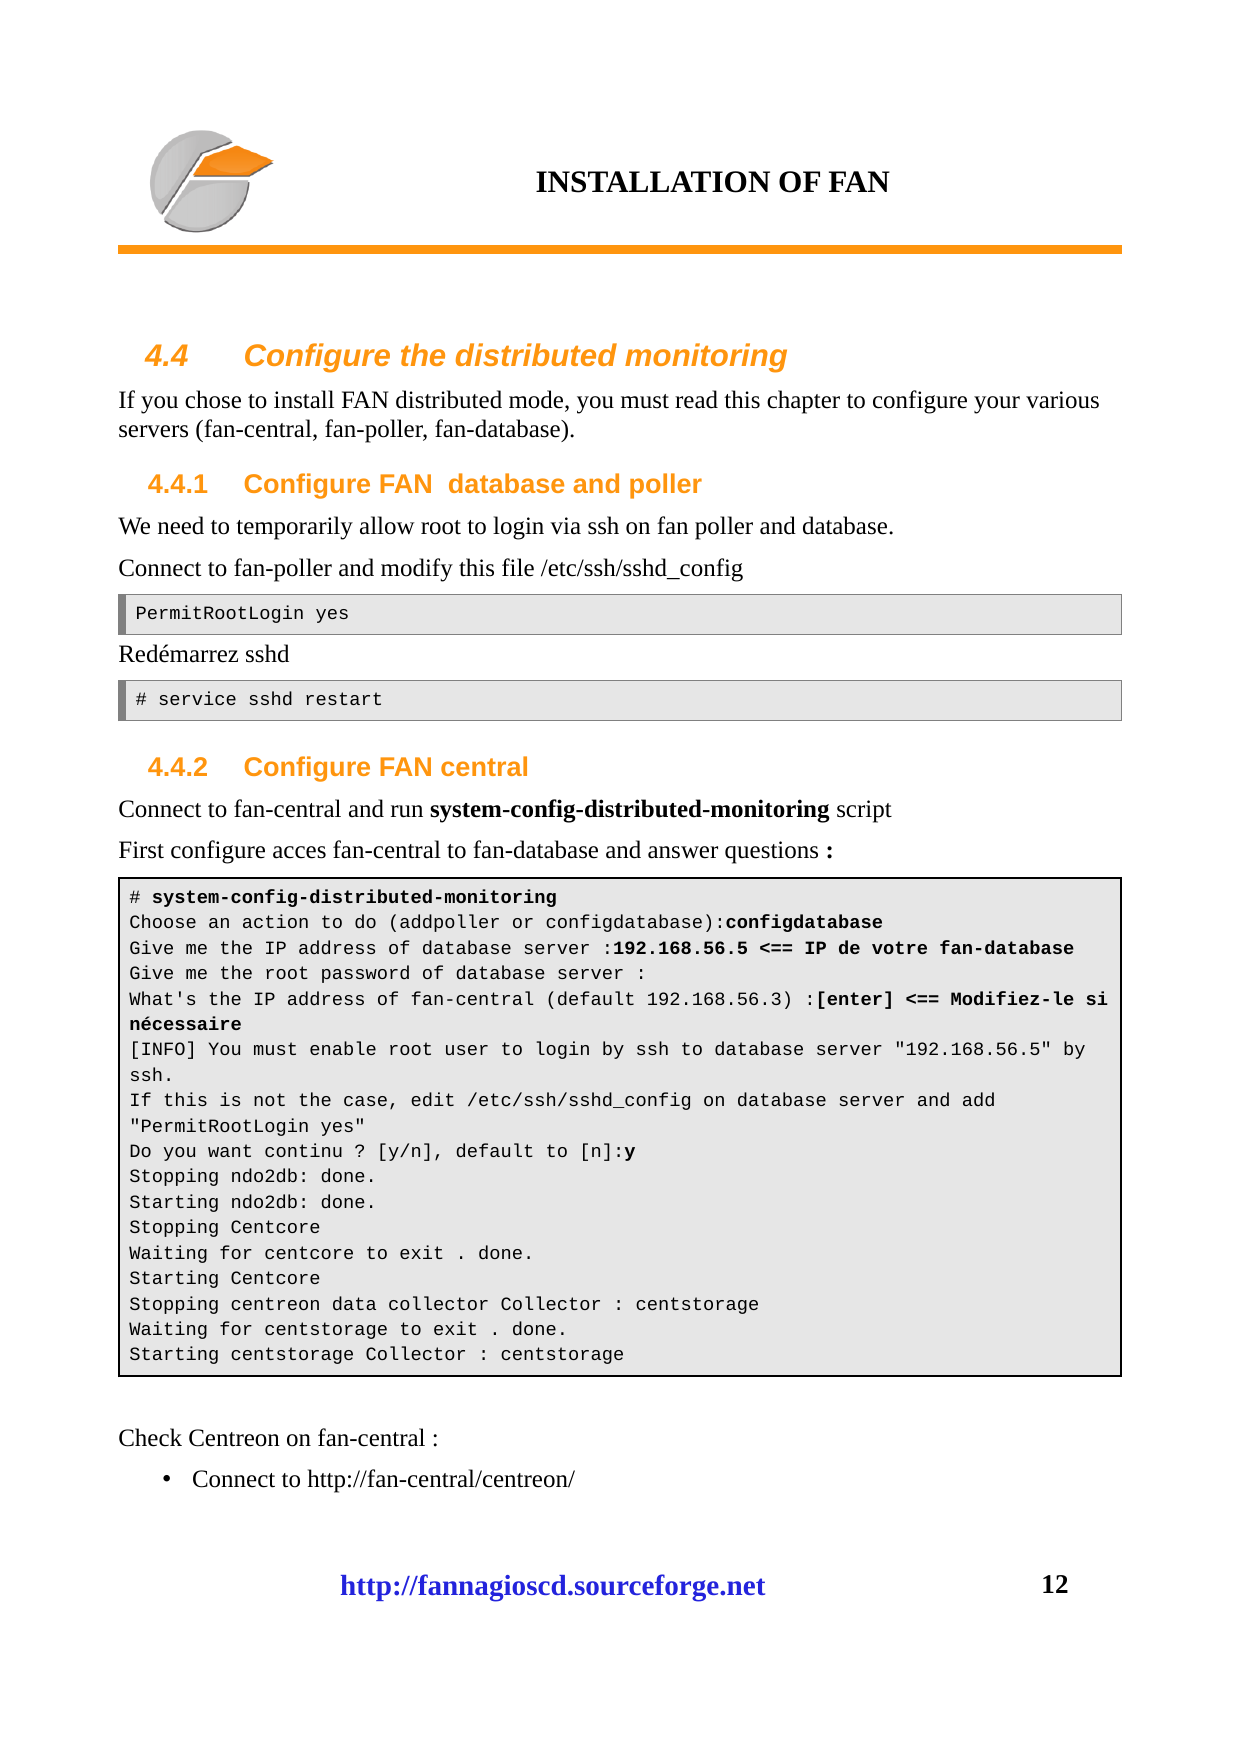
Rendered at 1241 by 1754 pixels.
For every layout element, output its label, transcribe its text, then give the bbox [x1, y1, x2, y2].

text First configure acces fan-central to fan-database and answer questions : [118, 836, 1122, 864]
text Connect to fan-poller and modify this file /etc/ssh/sshd_config [118, 553, 1122, 581]
text Waiting for centstorage to exit . done. [120, 1309, 1120, 1334]
text Connect to fan-central and run system-config-distributed-monitoring script [118, 794, 1122, 823]
text Choose an action to do (addpoller or configdatabase):configdatabase [120, 902, 1120, 928]
text Give me the root password of database server : [120, 953, 1120, 978]
text Starting Centcore [120, 1258, 1120, 1283]
text If this is not the case, edit /etc/ssh/sshd_config on database server and add "PermitRootLogin yes" [120, 1080, 1120, 1131]
text Give me the IP address of database server :192.168.56.5 <== IP de votre fan-database [120, 928, 1120, 953]
subtitle Configure FAN central [148, 751, 1122, 782]
text # service sshd restart [126, 681, 1121, 720]
text We need to temporarily allow root to login via ssh on fan poller and database. [118, 511, 1122, 540]
text Check Centreon on fan-central : [118, 1423, 1122, 1452]
text What's the IP address of fan-central (default 192.168.56.3) :[enter] <== Modifiez-le si nécessaire [120, 978, 1120, 1029]
text PermitRootLogin yes [126, 595, 1121, 634]
subtitle Configure the distributed monitoring [145, 337, 1122, 373]
text Redémarrez sshd [118, 639, 1122, 668]
text Stopping centreon data collector Collector : centstorage [120, 1283, 1120, 1309]
text Do you want continu ? [y/n], default to [n]:y [120, 1131, 1120, 1156]
list Connect to http://fan-central/centreon/ [162, 1464, 1122, 1493]
picture [141, 123, 281, 239]
text Starting ndo2db: done. [120, 1182, 1120, 1207]
text Stopping Centcore [120, 1207, 1120, 1233]
text Waiting for centcore to exit . done. [120, 1233, 1120, 1258]
text # system-config-distributed-monitoring [120, 879, 1120, 902]
text Starting centstorage Collector : centstorage [120, 1334, 1120, 1375]
subtitle Configure FAN database and poller [148, 468, 1122, 499]
text [INFO] You must enable root user to login by ssh to database server "192.168.56.5" by ssh. [120, 1029, 1120, 1080]
text Stopping ndo2db: done. [120, 1156, 1120, 1182]
text If you chose to install FAN distributed mode, you must read this chapter to configure your various servers (fan-central, fan-poller, fan-database). [118, 385, 1122, 443]
